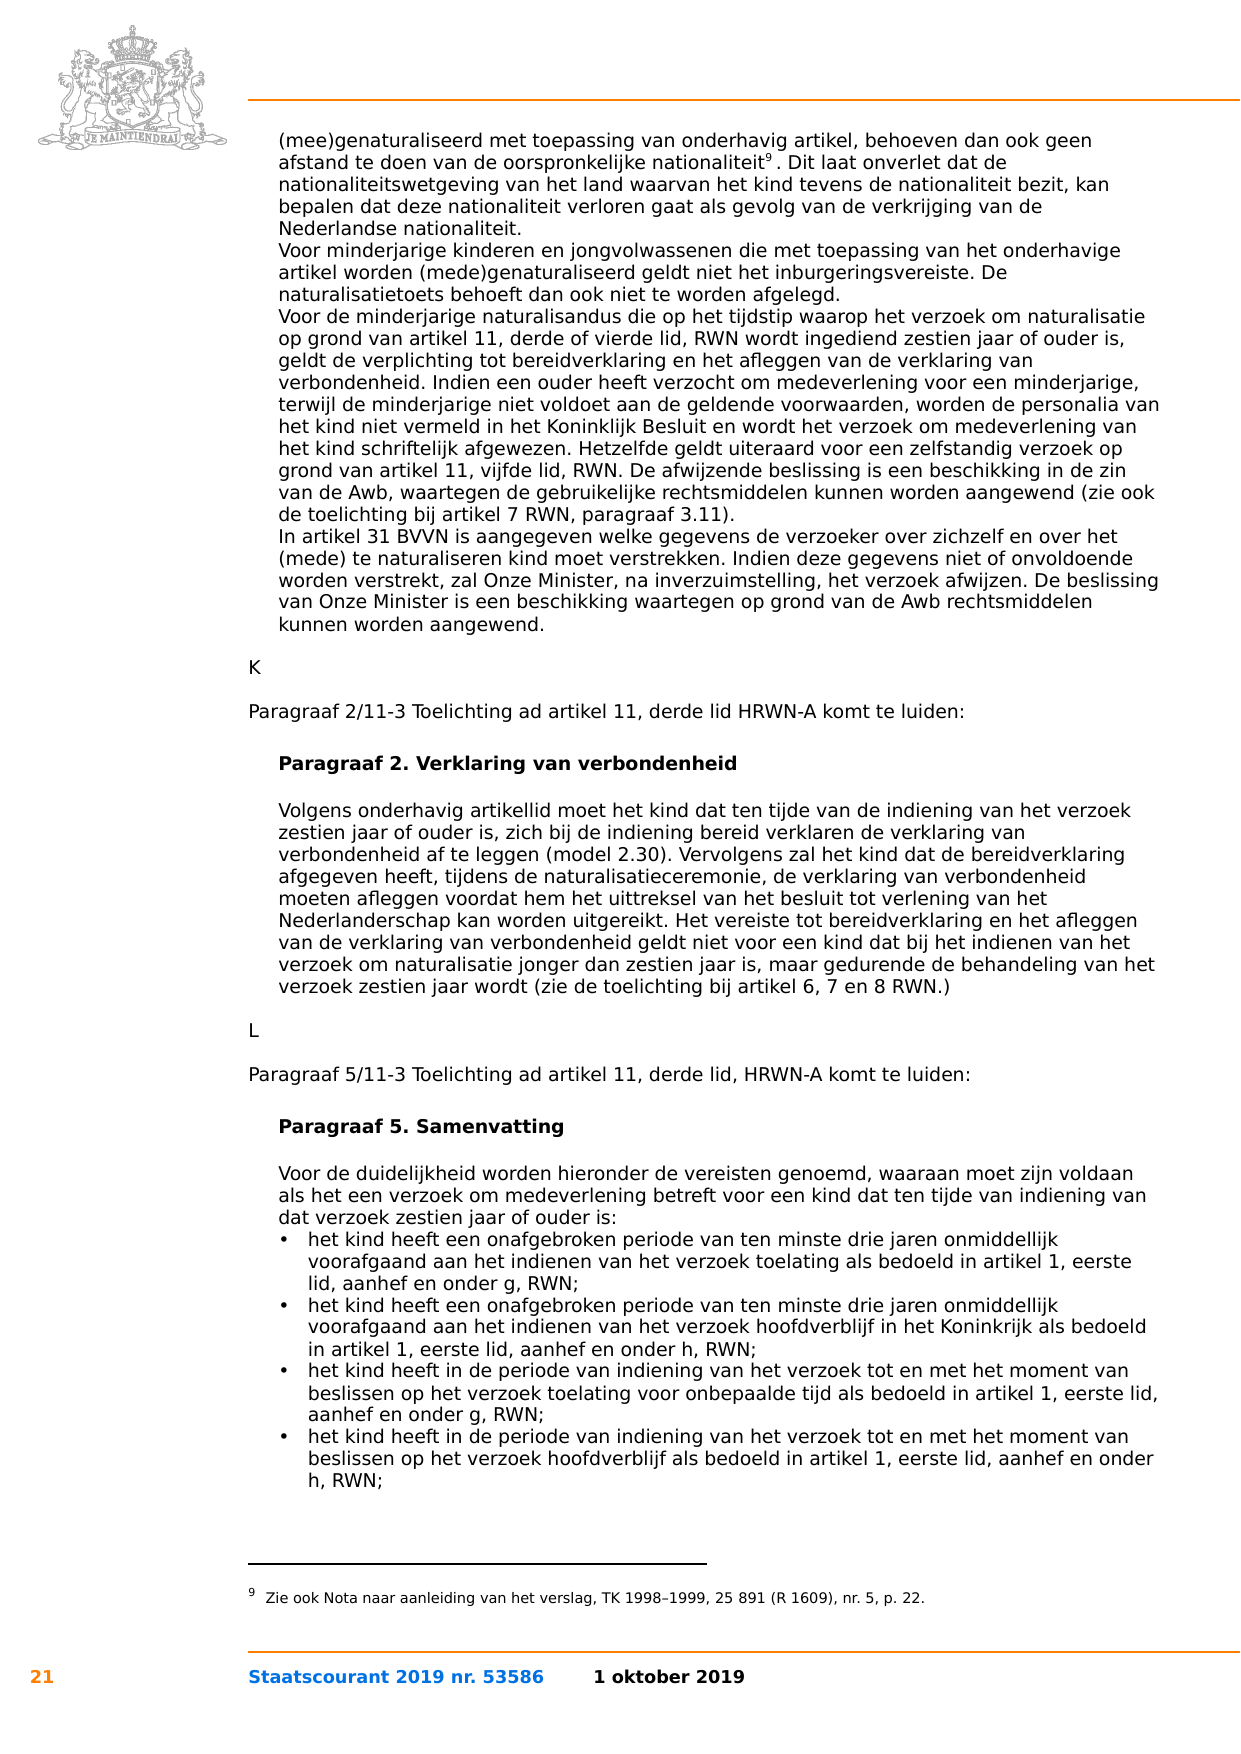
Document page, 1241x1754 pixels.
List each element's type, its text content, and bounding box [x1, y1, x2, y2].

text Volgens onderhavig artikellid moet het kind dat ten tijde van de indiening van het verzoek zestien jaar of ouder is, zich bij de indiening bereid verklaren de verklaring van verbondenheid af te leggen (model 2.30). Vervolgens zal het kind dat de bereidverklaring afgegeven heeft, tijdens de naturalisatieceremonie, de verklaring van verbondenheid moeten afleggen voordat hem het uittreksel van het besluit tot verlening van het Nederlanderschap kan worden uitgereikt. Het vereiste tot bereidverklaring en het afleggen van de verklaring van verbondenheid geldt niet voor een kind dat bij het indienen van het verzoek om naturalisatie jonger dan zestien jaar is, maar gedurende de behandeling van het verzoek zestien jaar wordt (zie de toelichting bij artikel 6, 7 en 8 RWN.) [278, 800, 1163, 998]
text • het kind heeft in de periode van indiening van het verzoek tot en met het moment van beslissen op het verzoek hoofdverblijf als bedoeld in artikel 1, eerste lid, aanhef en onder h, RWN; [278, 1426, 1163, 1492]
text In artikel 31 BVVN is aangegeven welke gegevens de verzoeker over zichzelf en over het (mede) te naturaliseren kind moet verstrekken. Indien deze gegevens niet of onvoldoende worden verstrekt, zal Onze Minister, na inverzuimstelling, het verzoek afwijzen. De beslissing van Onze Minister is een beschikking waartegen op grond van de Awb rechtsmiddelen kunnen worden aangewend. [278, 526, 1163, 635]
subtitle Paragraaf 2. Verklaring van verbondenheid [278, 753, 1163, 775]
text • het kind heeft een onafgebroken periode van ten minste drie jaren onmiddellijk voorafgaand aan het indienen van het verzoek toelating als bedoeld in artikel 1, eerste lid, aanhef en onder g, RWN; [278, 1228, 1163, 1294]
picture [38, 25, 227, 150]
text • het kind heeft een onafgebroken periode van ten minste drie jaren onmiddellijk voorafgaand aan het indienen van het verzoek hoofdverblijf in het Koninkrijk als bedoeld in artikel 1, eerste lid, aanhef en onder h, RWN; [278, 1294, 1163, 1360]
text K [248, 657, 1163, 679]
text Paragraaf 5/11-3 Toelichting ad artikel 11, derde lid, HRWN-A komt te luiden: [248, 1064, 1163, 1086]
text Voor minderjarige kinderen en jongvolwassenen die met toepassing van het onderhavige artikel worden (mede)genaturaliseerd geldt niet het inburgeringsvereiste. De naturalisatietoets behoeft dan ook niet te worden afgelegd. [278, 240, 1163, 306]
subtitle Paragraaf 5. Samenvatting [278, 1116, 1163, 1138]
text Voor de minderjarige naturalisandus die op het tijdstip waarop het verzoek om naturalisatie op grond van artikel 11, derde of vierde lid, RWN wordt ingediend zestien jaar of ouder is, geldt de verplichting tot bereidverklaring en het afleggen van de verklaring van verbondenheid. Indien een ouder heeft verzocht om medeverlening voor een minderjarige, terwijl de minderjarige niet voldoet aan de geldende voorwaarden, worden de personalia van het kind niet vermeld in het Koninklijk Besluit en wordt het verzoek om medeverlening van het kind schriftelijk afgewezen. Hetzelfde geldt uiteraard voor een zelfstandig verzoek op grond van artikel 11, vijfde lid, RWN. De afwijzende beslissing is een beschikking in de zin van de Awb, waartegen de gebruikelijke rechtsmiddelen kunnen worden aangewend (zie ook de toelichting bij artikel 7 RWN, paragraaf 3.11). [278, 306, 1163, 526]
text • het kind heeft in de periode van indiening van het verzoek tot en met het moment van beslissen op het verzoek toelating voor onbepaalde tijd als bedoeld in artikel 1, eerste lid, aanhef en onder g, RWN; [278, 1360, 1163, 1426]
text Voor de duidelijkheid worden hieronder de vereisten genoemd, waaraan moet zijn voldaan als het een verzoek om medeverlening betreft voor een kind dat ten tijde van indiening van dat verzoek zestien jaar of ouder is: [278, 1163, 1163, 1228]
text (mee)genaturaliseerd met toepassing van onderhavig artikel, behoeven dan ook geen afstand te doen van de oorspronkelijke nationaliteit. Dit laat onverlet dat de nationaliteitswetgeving van het land waarvan het kind tevens de nationaliteit bezit, kan bepalen dat deze nationaliteit verloren gaat als gevolg van de verkrijging van de Nederlandse nationaliteit. [278, 130, 1163, 240]
text Paragraaf 2/11-3 Toelichting ad artikel 11, derde lid HRWN-A komt te luiden: [248, 701, 1163, 723]
text L [248, 1020, 1163, 1042]
text Zie ook Nota naar aanleiding van het verslag, TK 1998–1999, 25 891 (R 1609), nr. 5, p. 22. [248, 1586, 1163, 1608]
